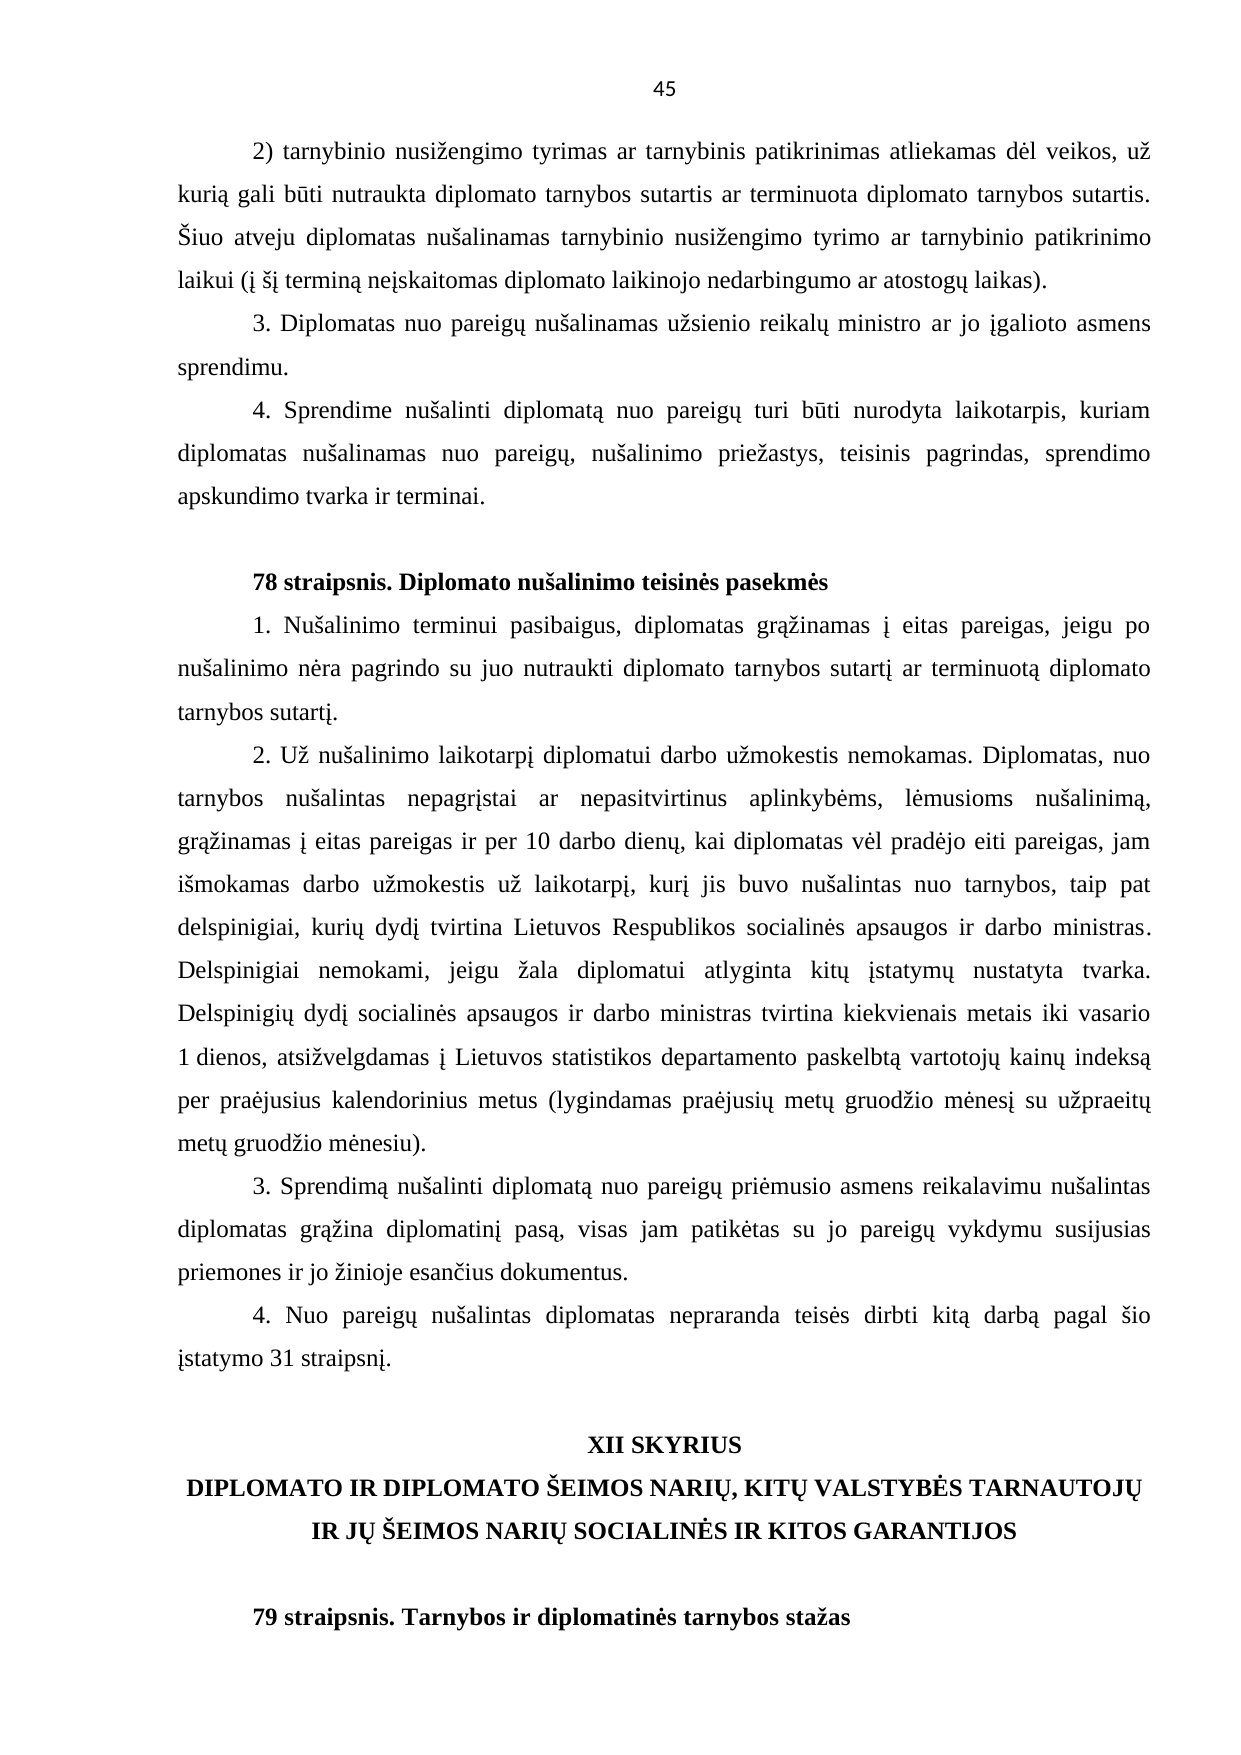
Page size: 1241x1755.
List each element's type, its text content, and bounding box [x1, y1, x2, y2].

text 4. Nuo pareigų nušalintas diplomatas nepraranda teisės dirbti kitą darbą pagal šio įstatymo 31 straipsnį. [177, 1300, 1152, 1372]
text 79 straipsnis. Tarnybos ir diplomatinės tarnybos stažas [177, 1602, 1152, 1631]
text DIPLOMATO IR DIPLOMATO ŠEIMOS NARIŲ, KITŲ VALSTYBĖS TARNAUTOJŲ IR JŲ ŠEIMOS NARIŲ SOCIALINĖS IR KITOS GARANTIJOS [177, 1473, 1152, 1545]
text 2. Už nušalinimo laikotarpį diplomatui darbo užmokestis nemokamas. Diplomatas, nuo tarnybos nušalintas nepagrįstai ar nepasitvirtinus aplinkybėms, lėmusioms nušalinimą, grąžinamas į eitas pareigas ir per 10 darbo dienų, kai diplomatas vėl pradėjo eiti pareigas, jam išmokamas darbo užmokestis už laikotarpį, kurį jis buvo nušalintas nuo tarnybos, taip pat delspinigiai, kurių dydį tvirtina Lietuvos Respublikos socialinės apsaugos ir darbo ministras. Delspinigiai nemokami, jeigu žala diplomatui atlyginta kitų įstatymų nustatyta tvarka. Delspinigių dydį socialinės apsaugos ir darbo ministras tvirtina kiekvienais metais iki vasario 1 dienos, atsižvelgdamas į Lietuvos statistikos departamento paskelbtą vartotojų kainų indeksą per praėjusius kalendorinius metus (lygindamas praėjusių metų gruodžio mėnesį su užpraeitų metų gruodžio mėnesiu). [177, 740, 1152, 1157]
text 4. Sprendime nušalinti diplomatą nuo pareigų turi būti nurodyta laikotarpis, kuriam diplomatas nušalinamas nuo pareigų, nušalinimo priežastys, teisinis pagrindas, sprendimo apskundimo tvarka ir terminai. [177, 395, 1152, 510]
text XII SKYRIUS [177, 1430, 1152, 1458]
text 3. Diplomatas nuo pareigų nušalinamas užsienio reikalų ministro ar jo įgalioto asmens sprendimu. [177, 308, 1152, 380]
text 78 straipsnis. Diplomato nušalinimo teisinės pasekmės [177, 567, 1152, 596]
text 1. Nušalinimo terminui pasibaigus, diplomatas grąžinamas į eitas pareigas, jeigu po nušalinimo nėra pagrindo su juo nutraukti diplomato tarnybos sutartį ar terminuotą diplomato tarnybos sutartį. [177, 610, 1152, 725]
text 3. Sprendimą nušalinti diplomatą nuo pareigų priėmusio asmens reikalavimu nušalintas diplomatas grąžina diplomatinį pasą, visas jam patikėtas su jo pareigų vykdymu susijusias priemones ir jo žinioje esančius dokumentus. [177, 1171, 1152, 1286]
text 2) tarnybinio nusižengimo tyrimas ar tarnybinis patikrinimas atliekamas dėl veikos, už kurią gali būti nutraukta diplomato tarnybos sutartis ar terminuota diplomato tarnybos sutartis. Šiuo atveju diplomatas nušalinamas tarnybinio nusižengimo tyrimo ar tarnybinio patikrinimo laikui (į šį terminą neįskaitomas diplomato laikinojo nedarbingumo ar atostogų laikas). [177, 136, 1152, 294]
